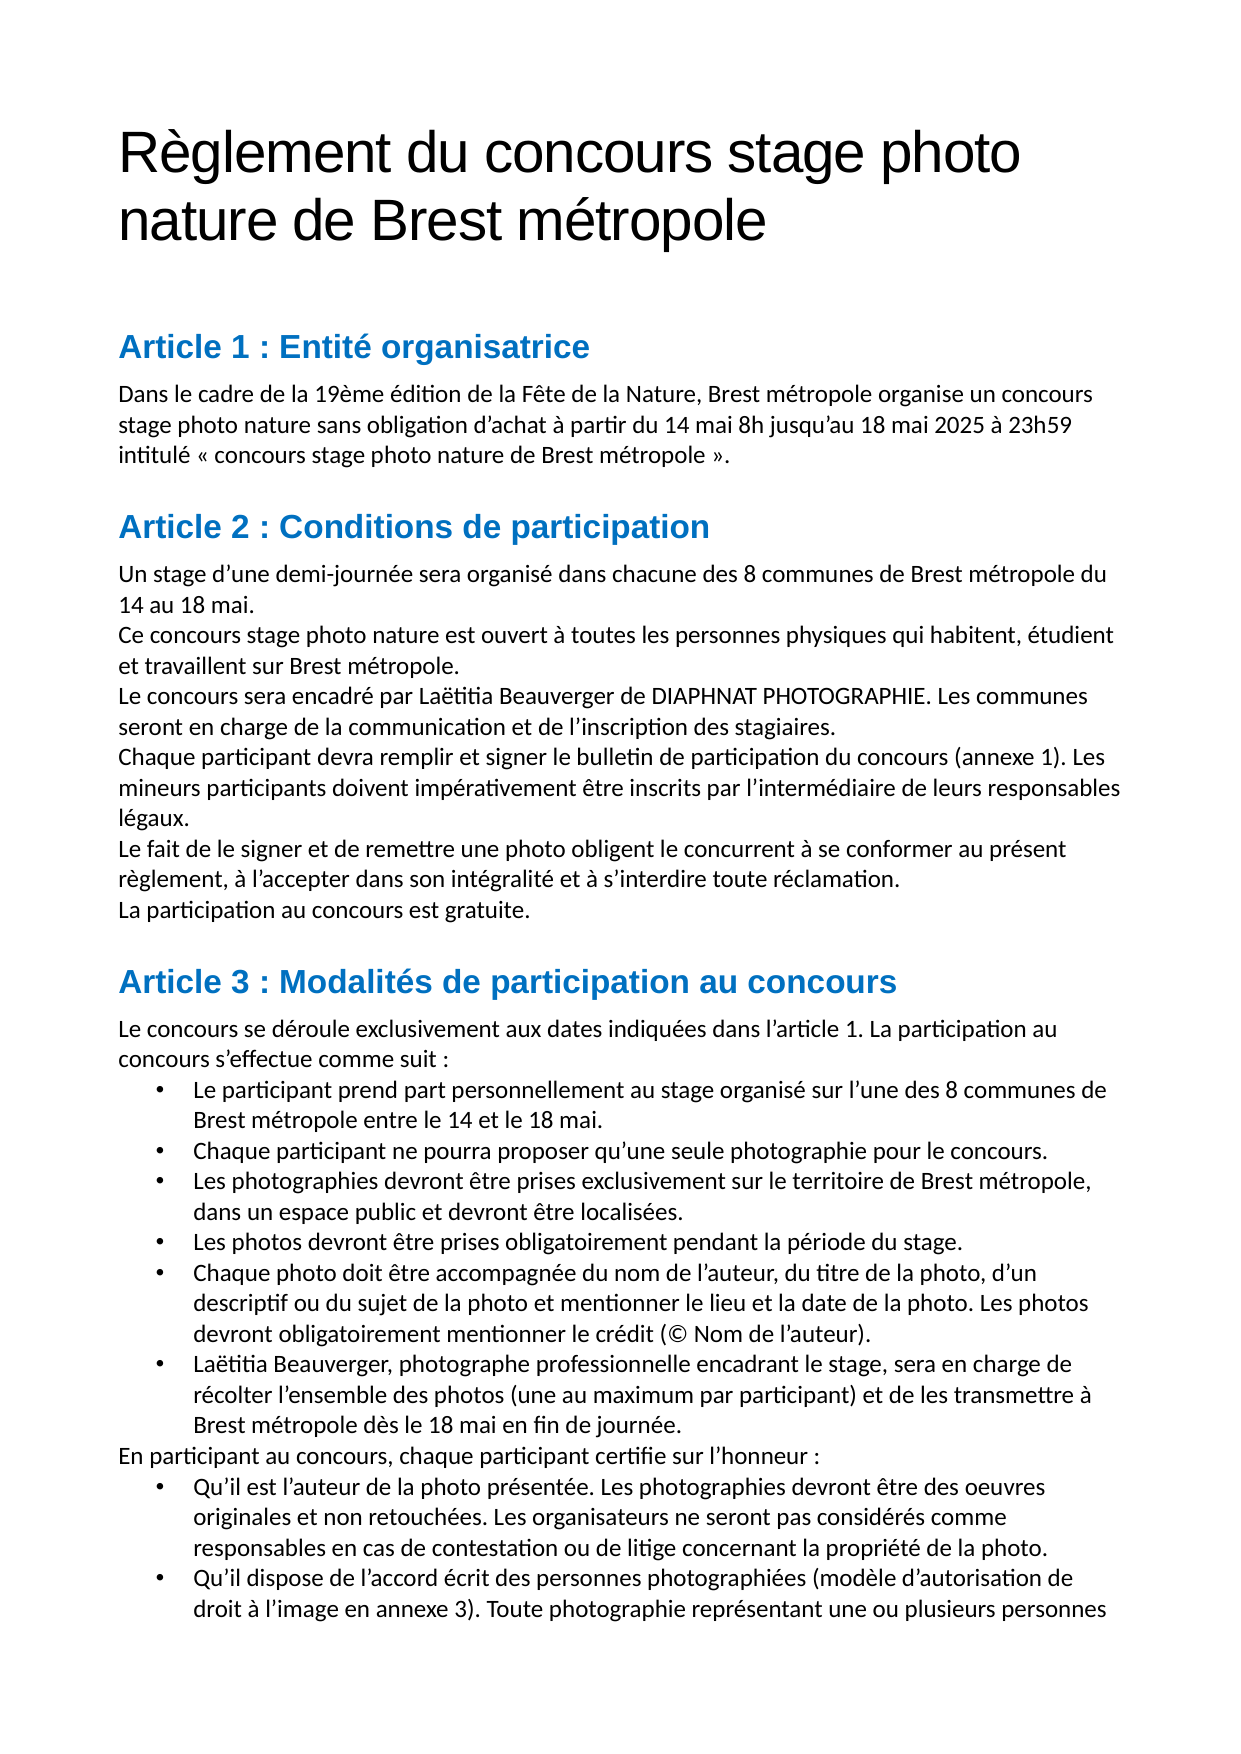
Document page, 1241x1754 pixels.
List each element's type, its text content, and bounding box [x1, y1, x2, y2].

text Chaque participant devra remplir et signer le bulletin de participation du concours (annexe 1). Les mineurs participants doivent impérativement être inscrits par l’intermédiaire de leurs responsables légaux. [118, 741, 1122, 833]
list Chaque photo doit être accompagnée du nom de l’auteur, du titre de la photo, d’un descriptif ou du sujet de la photo et mentionner le lieu et la date de la photo. Les photos devront obligatoirement mentionner le crédit (© Nom de l’auteur). [156, 1257, 1122, 1349]
subtitle Article 2 : Conditions de participation [118, 507, 1122, 546]
subtitle Règlement du concours stage photo nature de Brest métropole [118, 118, 1122, 252]
list Chaque participant ne pourra proposer qu’une seule photographie pour le concours. [156, 1135, 1122, 1166]
text Un stage d’une demi-journée sera organisé dans chacune des 8 communes de Brest métropole du 14 au 18 mai. [118, 558, 1122, 619]
list Les photographies devront être prises exclusivement sur le territoire de Brest métropole, dans un espace public et devront être localisées. [156, 1166, 1122, 1227]
text Dans le cadre de la 19ème édition de la Fête de la Nature, Brest métropole organise un concours stage photo nature sans obligation d’achat à partir du 14 mai 8h jusqu’au 18 mai 2025 à 23h59 intitulé « concours stage photo nature de Brest métropole ». [118, 378, 1122, 470]
list Laëtitia Beauverger, photographe professionnelle encadrant le stage, sera en charge de récolter l’ensemble des photos (une au maximum par participant) et de les transmettre à Brest métropole dès le 18 mai en fin de journée. [156, 1349, 1122, 1440]
text Ce concours stage photo nature est ouvert à toutes les personnes physiques qui habitent, étudient et travaillent sur Brest métropole. [118, 619, 1122, 680]
text En participant au concours, chaque participant certifie sur l’honneur : [118, 1440, 1122, 1471]
text Le concours se déroule exclusivement aux dates indiquées dans l’article 1. La participation au concours s’effectue comme suit : [118, 1013, 1122, 1074]
subtitle Article 1 : Entité organisatrice [118, 327, 1122, 366]
list Qu’il est l’auteur de la photo présentée. Les photographies devront être des oeuvres originales et non retouchées. Les organisateurs ne seront pas considérés comme responsables en cas de contestation ou de litige concernant la propriété de la photo. [156, 1471, 1122, 1562]
text Le fait de le signer et de remettre une photo obligent le concurrent à se conformer au présent règlement, à l’accepter dans son intégralité et à s’interdire toute réclamation. [118, 833, 1122, 894]
text Le concours sera encadré par Laëtitia Beauverger de DIAPHNAT PHOTOGRAPHIE. Les communes seront en charge de la communication et de l’inscription des stagiaires. [118, 680, 1122, 741]
list Les photos devront être prises obligatoirement pendant la période du stage. [156, 1227, 1122, 1257]
subtitle Article 3 : Modalités de participation au concours [118, 962, 1122, 1000]
list Le participant prend part personnellement au stage organisé sur l’une des 8 communes de Brest métropole entre le 14 et le 18 mai. [156, 1074, 1122, 1135]
text La participation au concours est gratuite. [118, 894, 1122, 924]
list Qu’il dispose de l’accord écrit des personnes photographiées (modèle d’autorisation de droit à l’image en annexe 3). Toute photographie représentant une ou plusieurs personnes [156, 1562, 1122, 1623]
